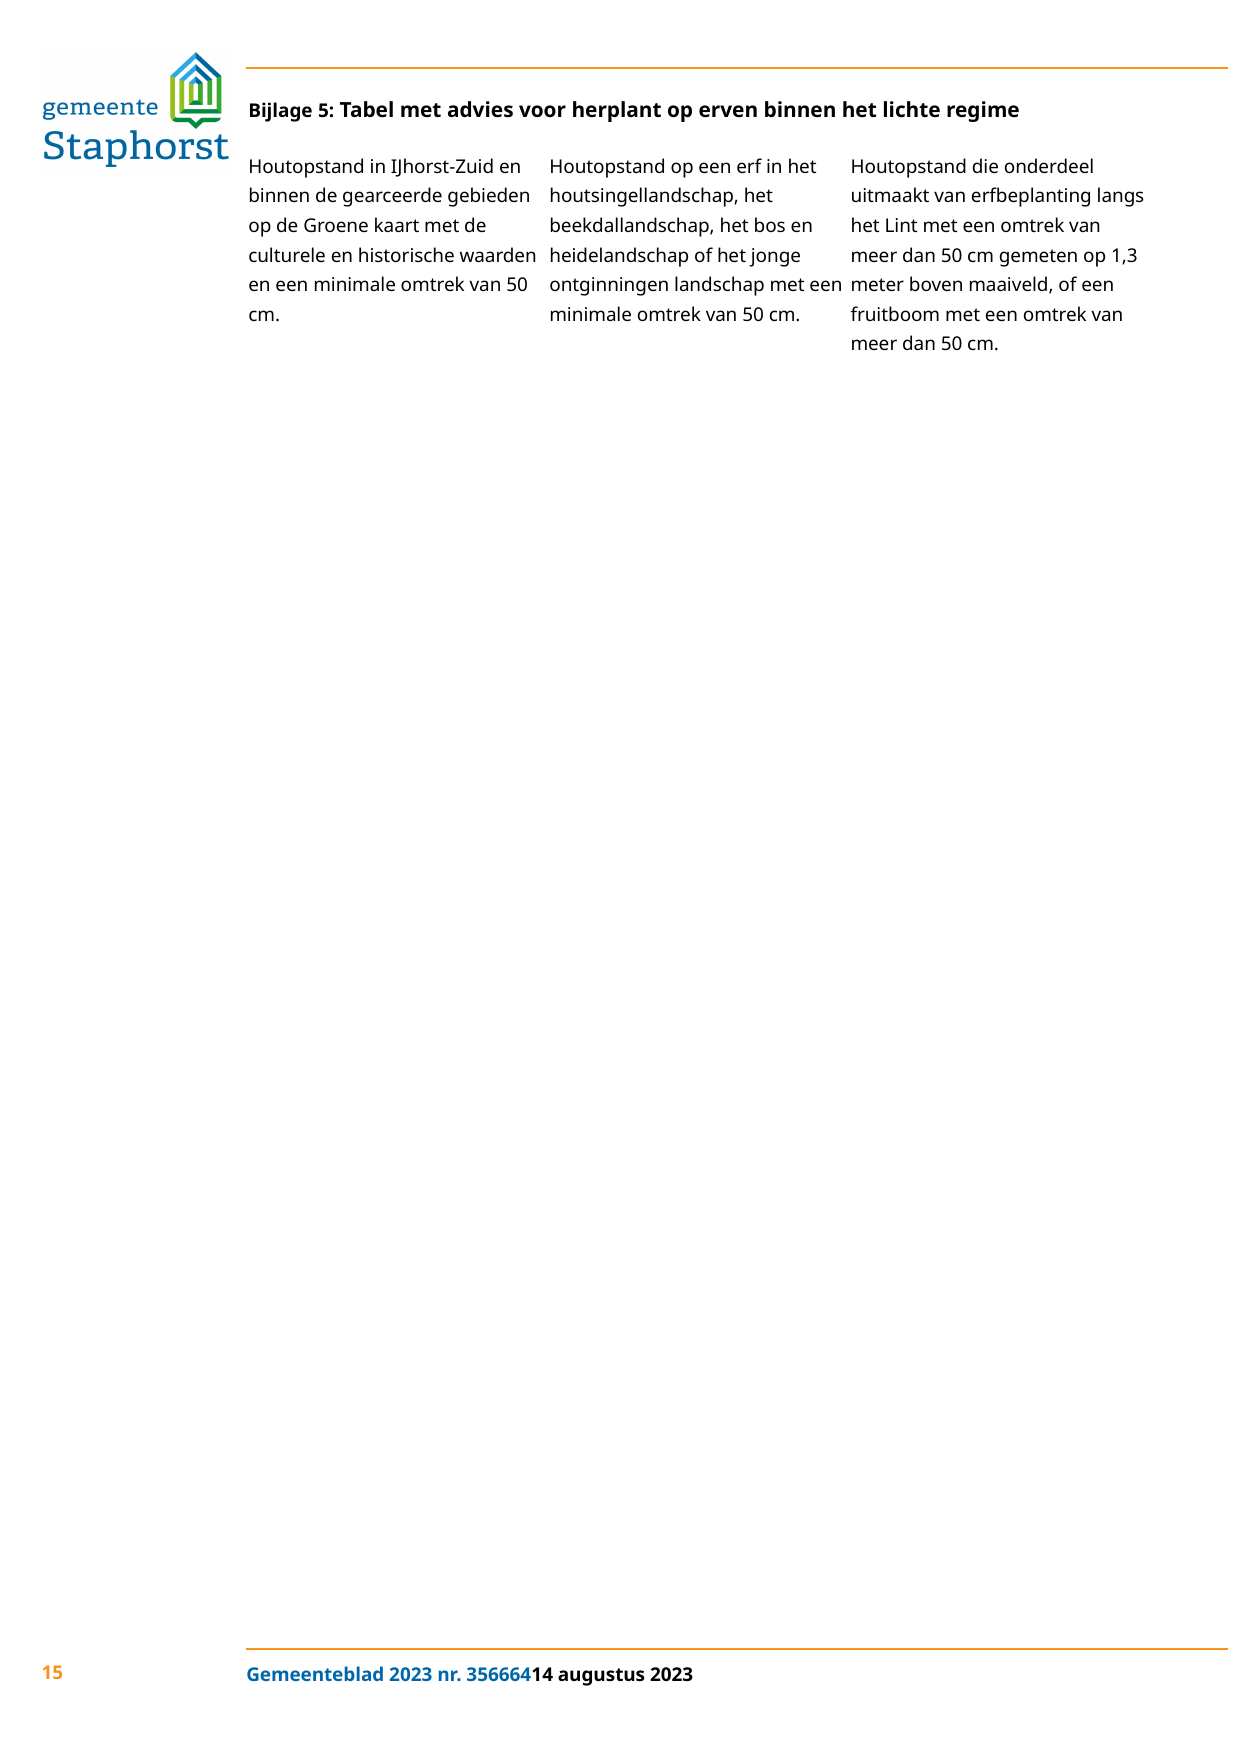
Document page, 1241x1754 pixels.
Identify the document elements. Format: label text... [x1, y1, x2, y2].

text Bijlage 5: Tabel met advies voor herplant op erven binnen het lichte regime [248, 95, 1152, 123]
table_header Houtopstand die onderdeel uitmaakt van erfbeplanting langs het Lint met een omtrek van meer dan 50 cm gemeten op 1,3 meter boven maaiveld, of een fruitboom met een omtrek van meer dan 50 cm. [850, 153, 1152, 356]
table_header Houtopstand in IJhorst-Zuid en binnen de gearceerde gebieden op de Groene kaart met de culturele en historische waarden en een minimale omtrek van 50 cm. [248, 153, 549, 356]
table_header Houtopstand op een erf in het houtsingellandschap, het beekdallandschap, het bos en heidelandschap of het jonge ontginningen landschap met een minimale omtrek van 50 cm. [549, 153, 850, 356]
picture [41, 47, 231, 172]
